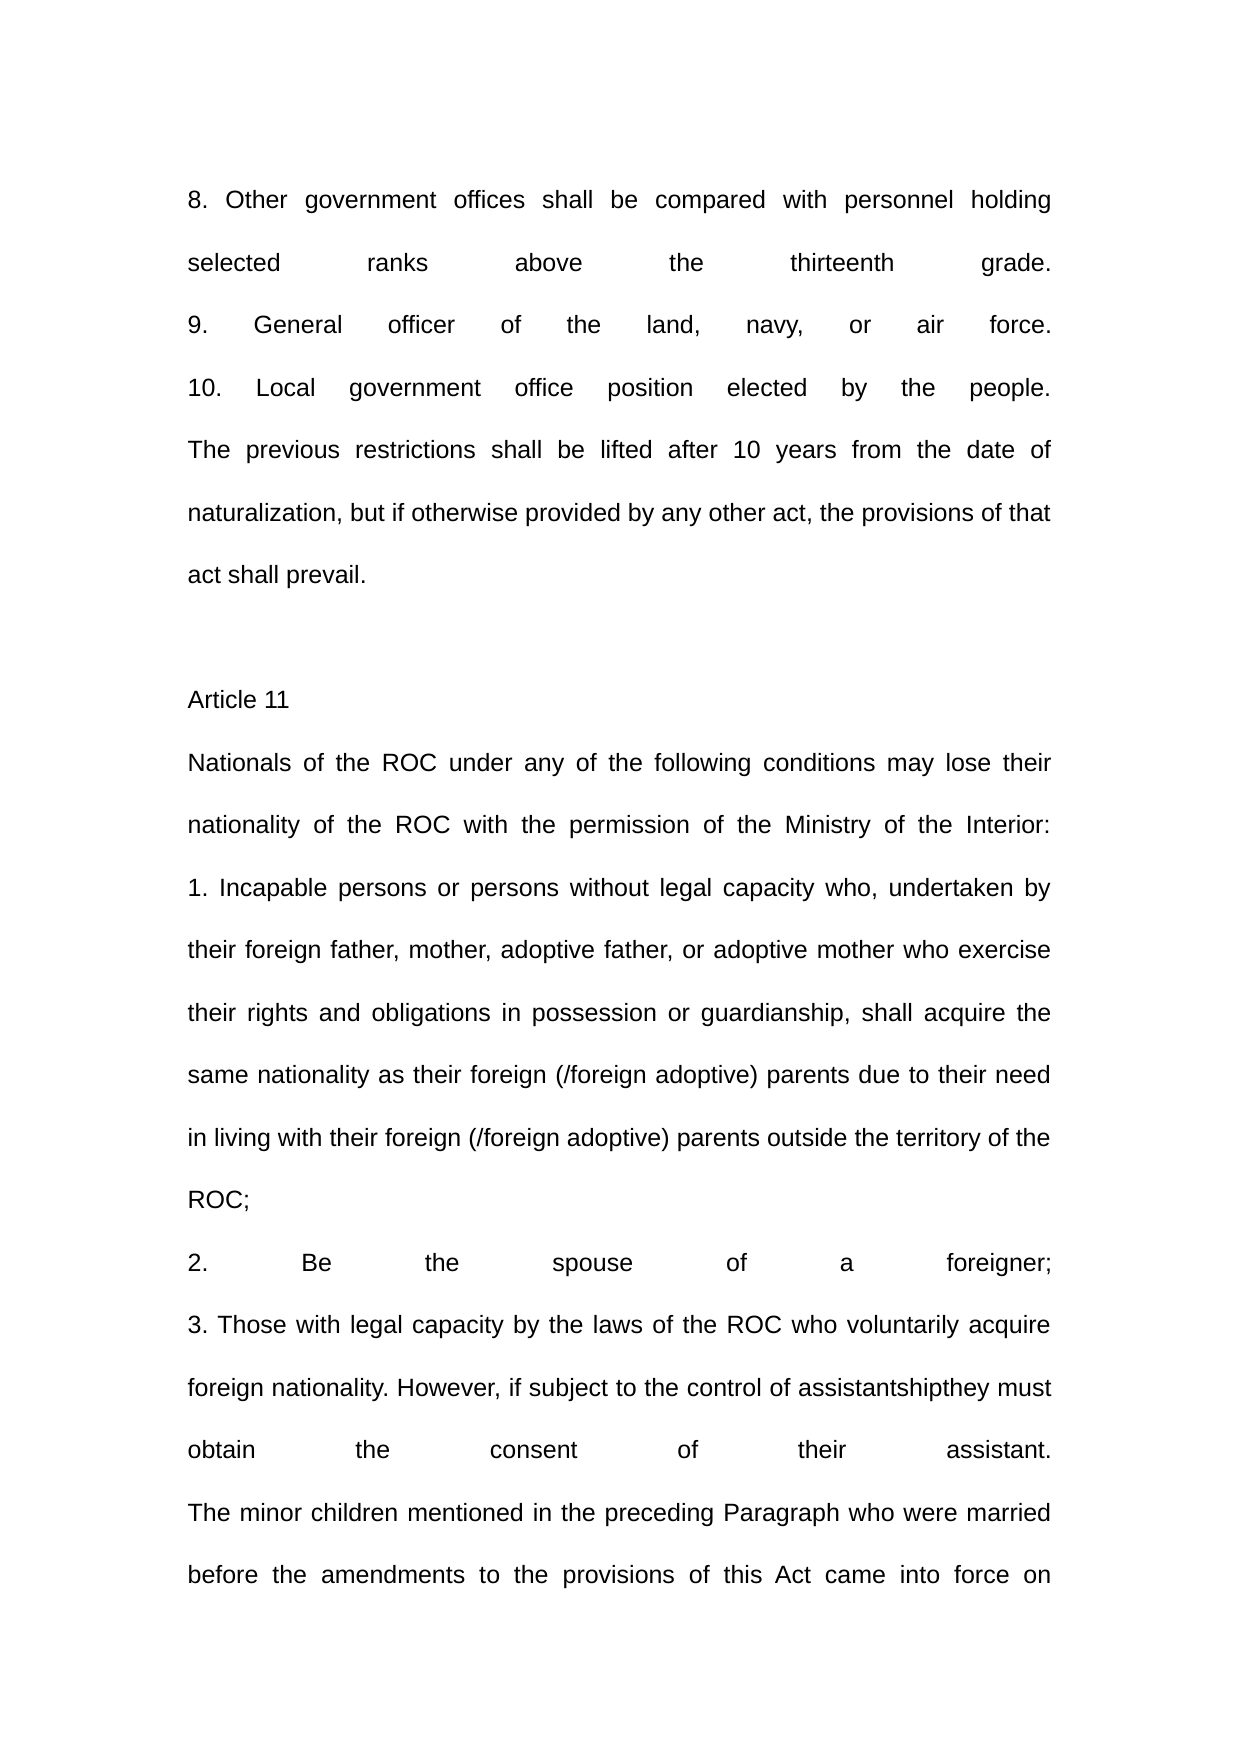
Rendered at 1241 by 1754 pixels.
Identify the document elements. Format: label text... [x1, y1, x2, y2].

text 8. Other government offices shall be compared with personnel holding selected ranks above the thirteenth grade. 9. General officer of the land, navy, or air force. 10. Local government office position elected by the people. The previous restrictions shall be lifted after 10 years from the date of naturalization, but if otherwise provided by any other act, the provisions of that act shall prevail. [187, 158, 1053, 596]
text Article 11 [187, 658, 1053, 721]
text Nationals of the ROC under any of the following conditions may lose their nationality of the ROC with the permission of the Ministry of the Interior: 1. Incapable persons or persons without legal capacity who, undertaken by their foreign father, mother, adoptive father, or adoptive mother who exercise their rights and obligations in possession or guardianship, shall acquire the same nationality as their foreign (/foreign adoptive) parents due to their need in living with their foreign (/foreign adoptive) parents outside the territory of the ROC; 2. Be the spouse of a foreigner; 3. Those with legal capacity by the laws of the ROC who voluntarily acquire foreign nationality. However, if subject to the control of assistantshipthey must obtain the consent of their assistant. The minor children mentioned in the preceding Paragraph who were married before the amendments to the provisions of this Act came into force on [187, 721, 1053, 1596]
